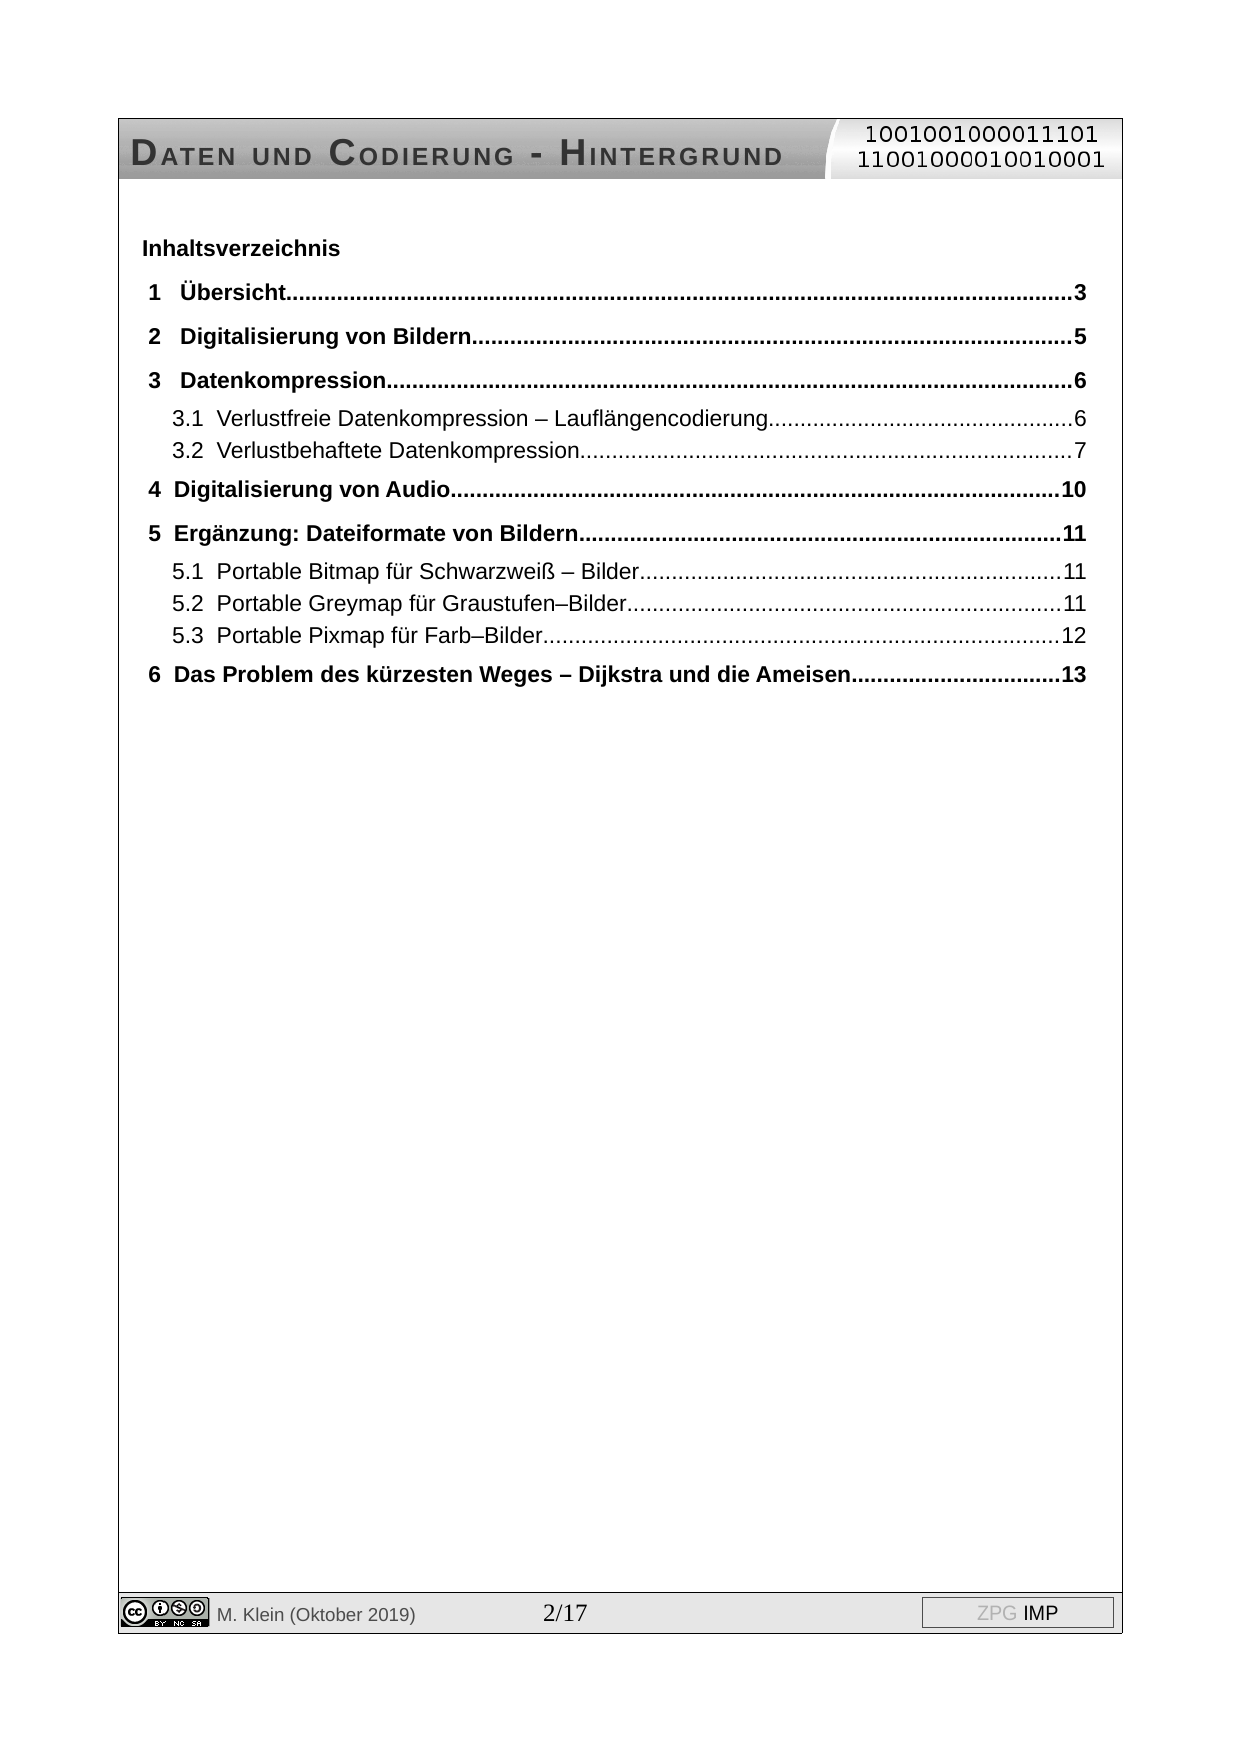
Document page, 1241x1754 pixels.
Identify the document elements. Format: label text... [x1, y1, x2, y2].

text 2 Digitalisierung von Bildern 5 [142, 323, 1087, 349]
text Inhaltsverzeichnis [142, 235, 1087, 261]
picture [120, 1597, 210, 1627]
picture [119, 119, 1122, 179]
text 5.2 Portable Greymap für Graustufen–Bilder 11 [166, 590, 1087, 616]
text 5.3 Portable Pixmap für Farb–Bilder 12 [166, 622, 1087, 649]
text 5 Ergänzung: Dateiformate von Bildern 11 [142, 520, 1087, 546]
text 4 Digitalisierung von Audio 10 [142, 476, 1087, 502]
text 6 Das Problem des kürzesten Weges – Dijkstra und die Ameisen 13 [142, 661, 1087, 687]
text 5.1 Portable Bitmap für Schwarzweiß – Bilder 11 [166, 558, 1087, 584]
text 1 Übersicht 3 [142, 279, 1087, 305]
text 3.2 Verlustbehaftete Datenkompression 7 [166, 437, 1087, 464]
text 3.1 Verlustfreie Datenkompression – Lauflängencodierung 6 [166, 405, 1087, 431]
text 3 Datenkompression 6 [142, 367, 1087, 393]
